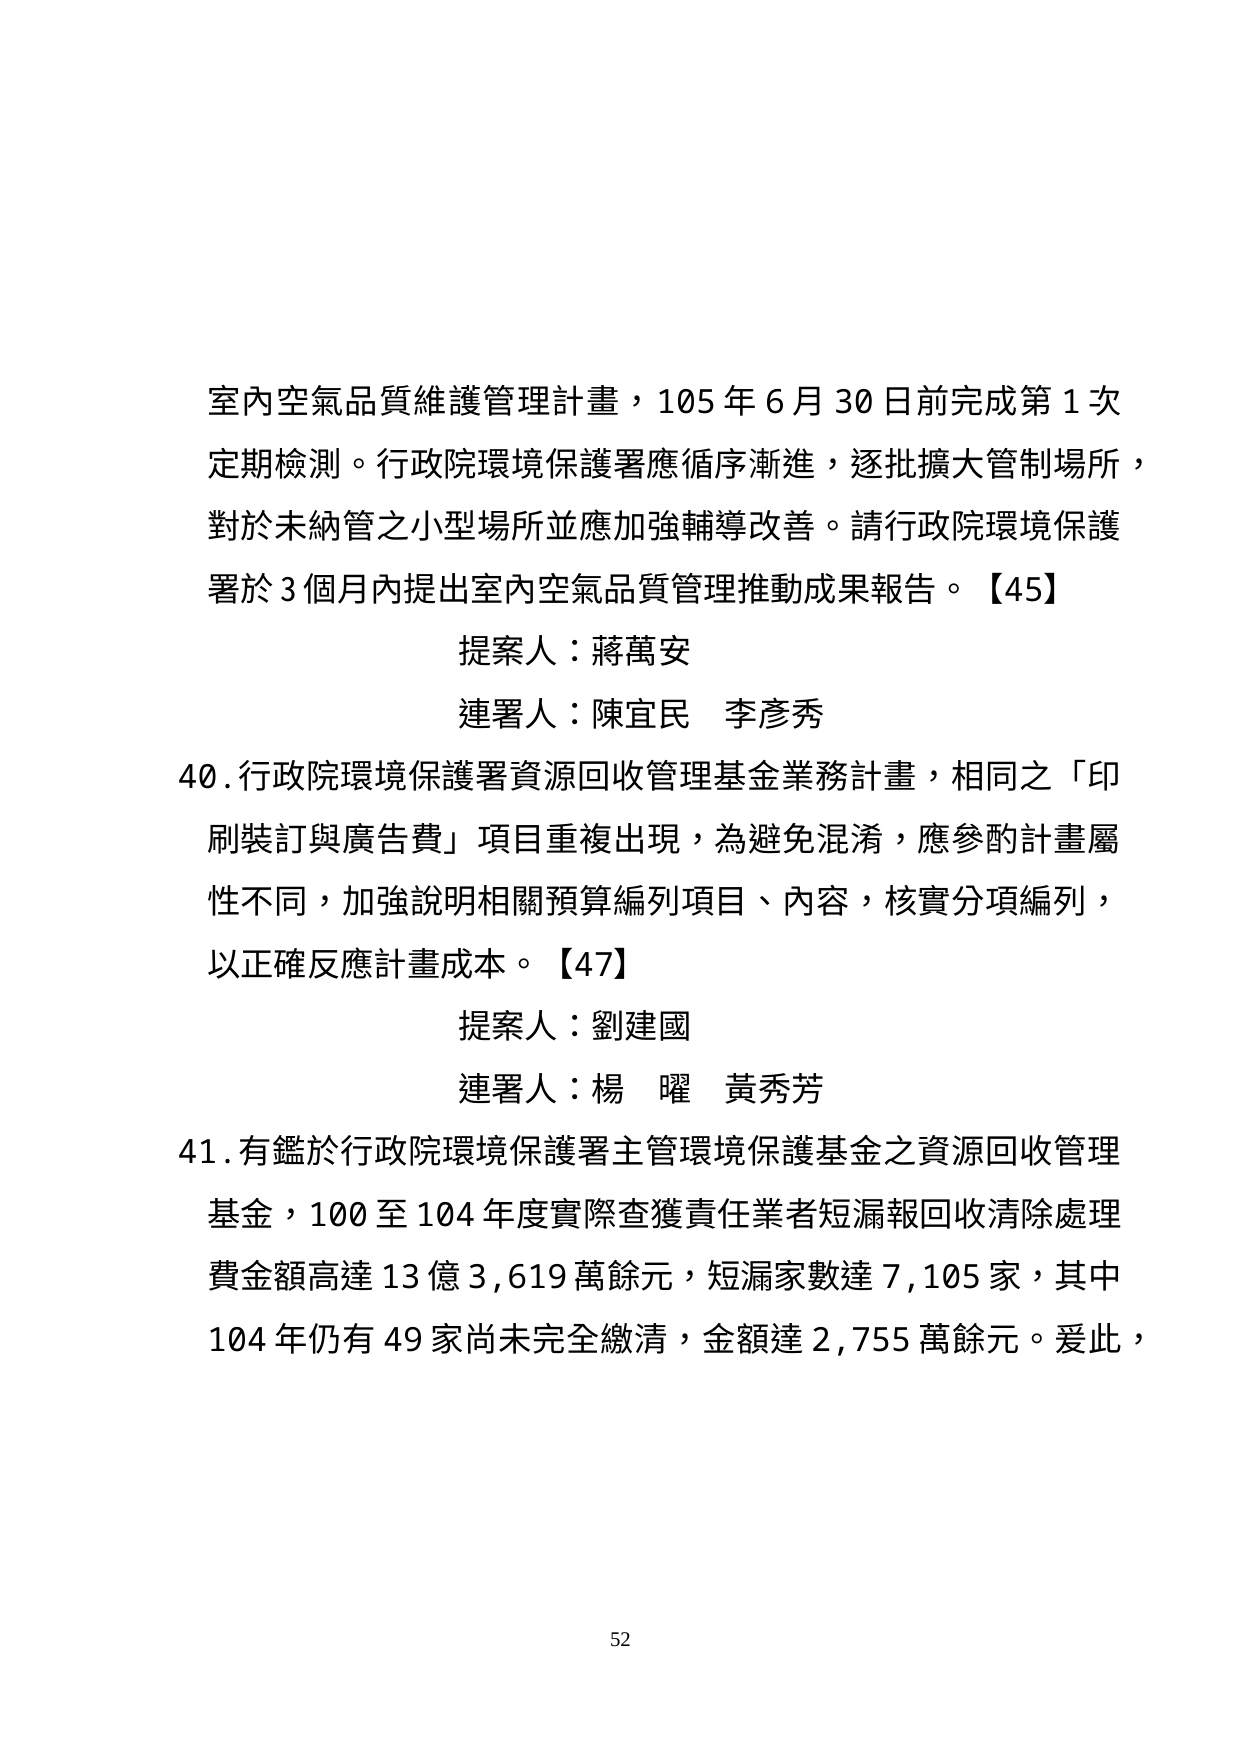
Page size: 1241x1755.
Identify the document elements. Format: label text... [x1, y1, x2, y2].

text 連署人：楊 曜 黃秀芳 [118, 1045, 1122, 1108]
text 39.行政院環境保護署已依敏感族群(老人、學生)活動場所、民眾聚集量及進出量大者、公立(國立)及大型場所優先納管原則，於103年1月23日公告「應符合室內空氣品質管理法之第一批公告場所」，並自103年7月1日生效。「應符合室內空氣品質管理法之第一批公告場所」應於104年6月30日完成室內空氣品質維護管理專責人員設置，於104年12月31日訂定室內空氣品質維護管理計畫，105年6月30日前完成第1次定期檢測。行政院環境保護署應循序漸進，逐批擴大管制場所，對於未納管之小型場所並應加強輔導改善。請行政院環境保護署於3個月內提出室內空氣品質管理推動成果報告。【45】 [177, 358, 1122, 608]
text 41.有鑑於行政院環境保護署主管環境保護基金之資源回收管理基金，100至104年度實際查獲責任業者短漏報回收清除處理費金額高達13億3,619萬餘元，短漏家數達7,105家，其中104年仍有49家尚未完全繳清，金額達2,755萬餘元。爰此，行政院環境保護署除持續加強查核責任業者短漏報以外，對於104年仍未繳清49家業者之欠費金額2,755萬餘元，應專案列管，積極與相關單位執行欠費之清償，提高追繳成效。並於105年10月底前，提報行政院環境保護署於本(105)年針對100至104年期間欠費案件之追償成果。【51】 [177, 1108, 1122, 1358]
text 提案人：劉建國 [118, 983, 1122, 1045]
text 40.行政院環境保護署資源回收管理基金業務計畫，相同之「印刷裝訂與廣告費」項目重複出現，為避免混淆，應參酌計畫屬性不同，加強說明相關預算編列項目、內容，核實分項編列，以正確反應計畫成本。【47】 [177, 733, 1122, 983]
text 連署人：陳宜民 李彥秀 [118, 670, 1122, 733]
text 提案人：蔣萬安 [118, 608, 1122, 670]
